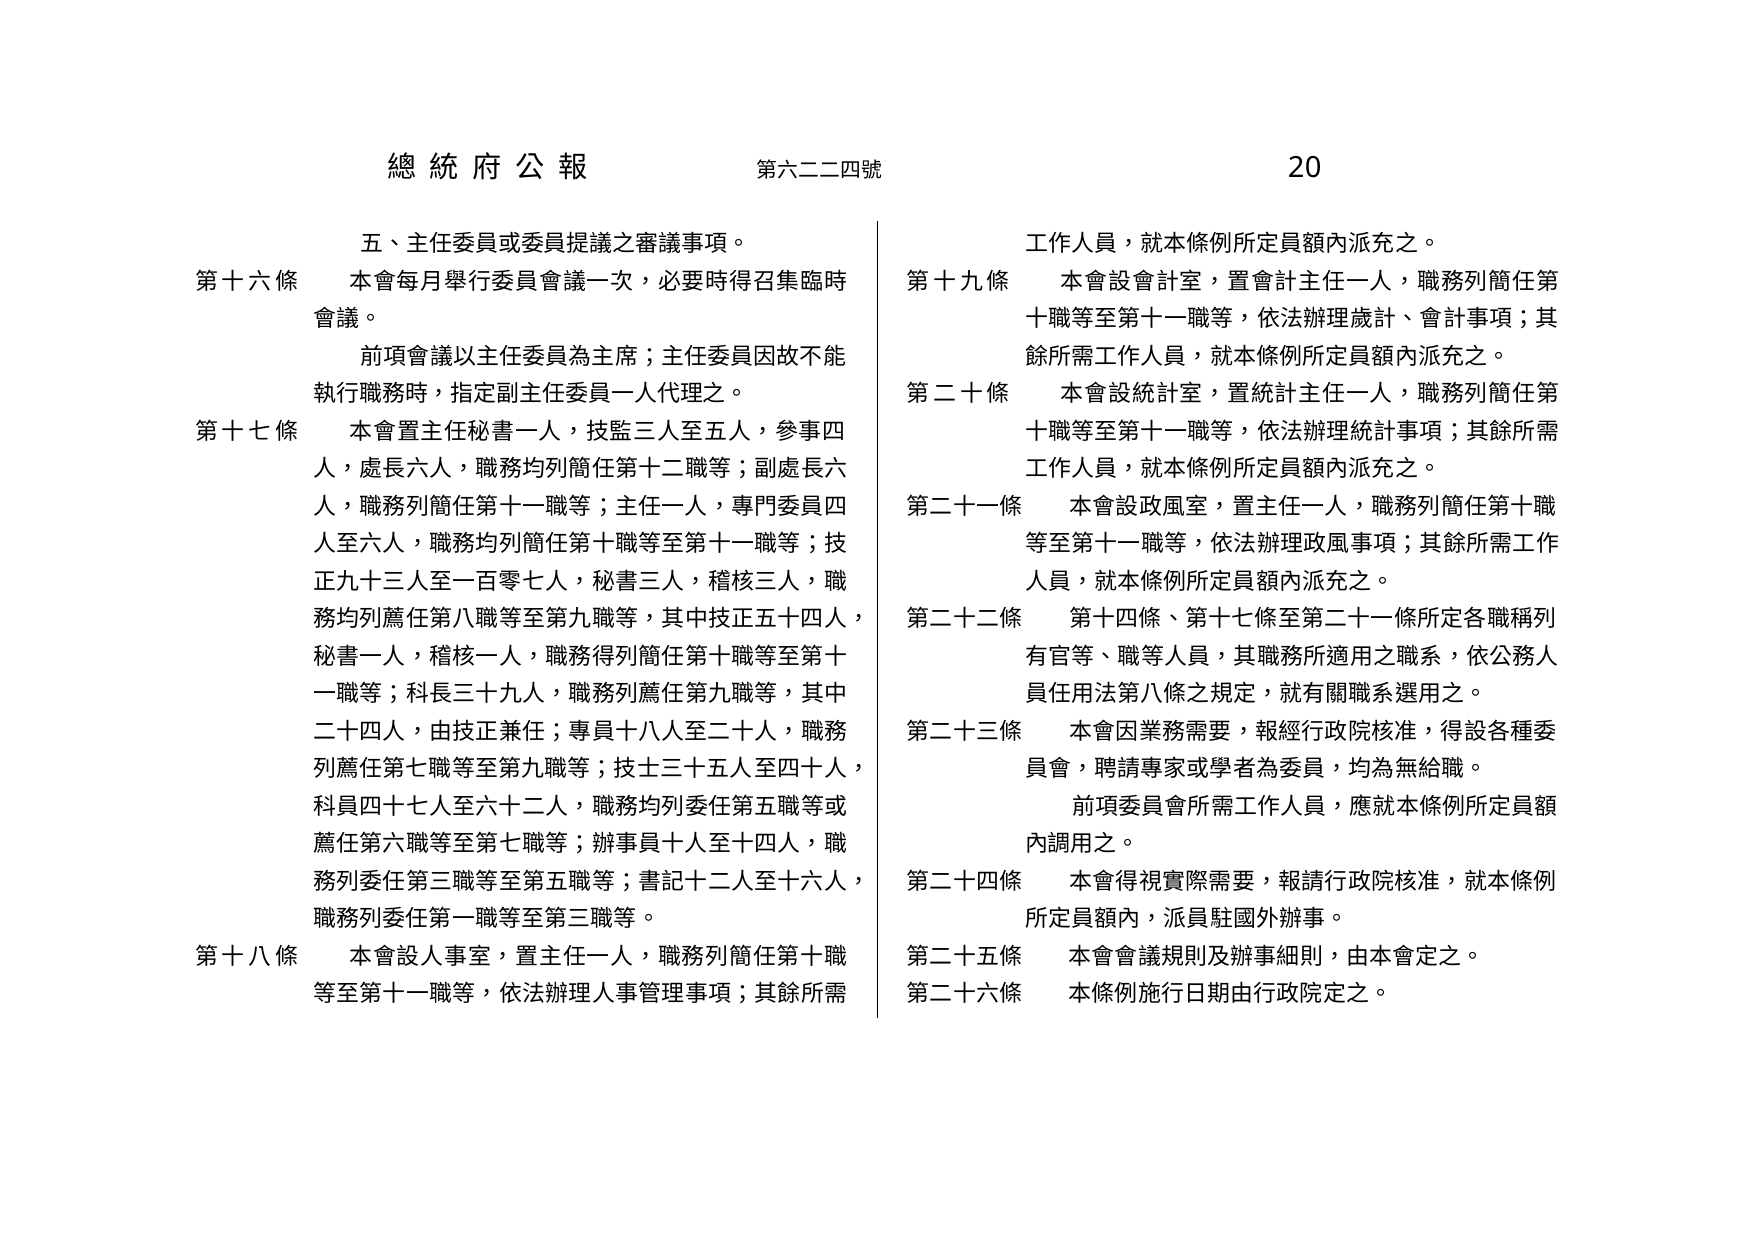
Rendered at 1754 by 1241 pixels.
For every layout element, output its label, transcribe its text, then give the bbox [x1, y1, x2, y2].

text 第二十四條 本會得視實際需要，報請行政院核准，就本條例所定員額內，派員駐國外辦事。 [907, 859, 1559, 934]
text 第二十條 本會設統計室，置統計主任一人，職務列簡任第十職等至第十一職等，依法辦理統計事項；其餘所需工作人員，就本條例所定員額內派充之。 [907, 372, 1559, 484]
text 第二十一條 本會設政風室，置主任一人，職務列簡任第十職等至第十一職等，依法辦理政風事項；其餘所需工作人員，就本條例所定員額內派充之。 [907, 484, 1559, 597]
text 第十七條 本會置主任秘書一人，技監三人至五人，參事四人，處長六人，職務均列簡任第十二職等；副處長六人，職務列簡任第十一職等；主任一人，專門委員四人至六人，職務均列簡任第十職等至第十一職等；技正九十三人至一百零七人，秘書三人，稽核三人，職務均列薦任第八職等至第九職等，其中技正五十四人，秘書一人，稽核一人，職務得列簡任第十職等至第十一職等；科長三十九人，職務列薦任第九職等，其中二十四人，由技正兼任；專員十八人至二十人，職務列薦任第七職等至第九職等；技士三十五人至四十人，科員四十七人至六十二人，職務均列委任第五職等或薦任第六職等至第七職等；辦事員十人至十四人，職務列委任第三職等至第五職等；書記十二人至十六人，職務列委任第一職等至第三職等。 [195, 409, 847, 934]
text 第二十三條 本會因業務需要，報經行政院核准，得設各種委員會，聘請專家或學者為委員，均為無給職。 [907, 709, 1559, 784]
text 第十八條 本會設人事室，置主任一人，職務列簡任第十職等至第十一職等，依法辦理人事管理事項；其餘所需 [195, 934, 847, 1009]
text 第二十六條 本條例施行日期由行政院定之。 [907, 972, 1559, 1009]
text 第二十五條 本會會議規則及辦事細則，由本會定之。 [907, 934, 1559, 972]
text 前項會議以主任委員為主席；主任委員因故不能執行職務時，指定副主任委員一人代理之。 [313, 334, 847, 409]
text 第十六條 本會每月舉行委員會議一次，必要時得召集臨時會議。 [195, 259, 847, 334]
text 工作人員，就本條例所定員額內派充之。 [907, 222, 1559, 259]
text 前項委員會所需工作人員，應就本條例所定員額內調用之。 [1025, 784, 1559, 859]
text 五、主任委員或委員提議之審議事項。 [360, 222, 847, 259]
text 第十九條 本會設會計室，置會計主任一人，職務列簡任第十職等至第十一職等，依法辦理歲計、會計事項；其餘所需工作人員，就本條例所定員額內派充之。 [907, 259, 1559, 372]
text 第二十二條 第十四條、第十七條至第二十一條所定各職稱列有官等、職等人員，其職務所適用之職系，依公務人員任用法第八條之規定，就有關職系選用之。 [907, 597, 1559, 709]
